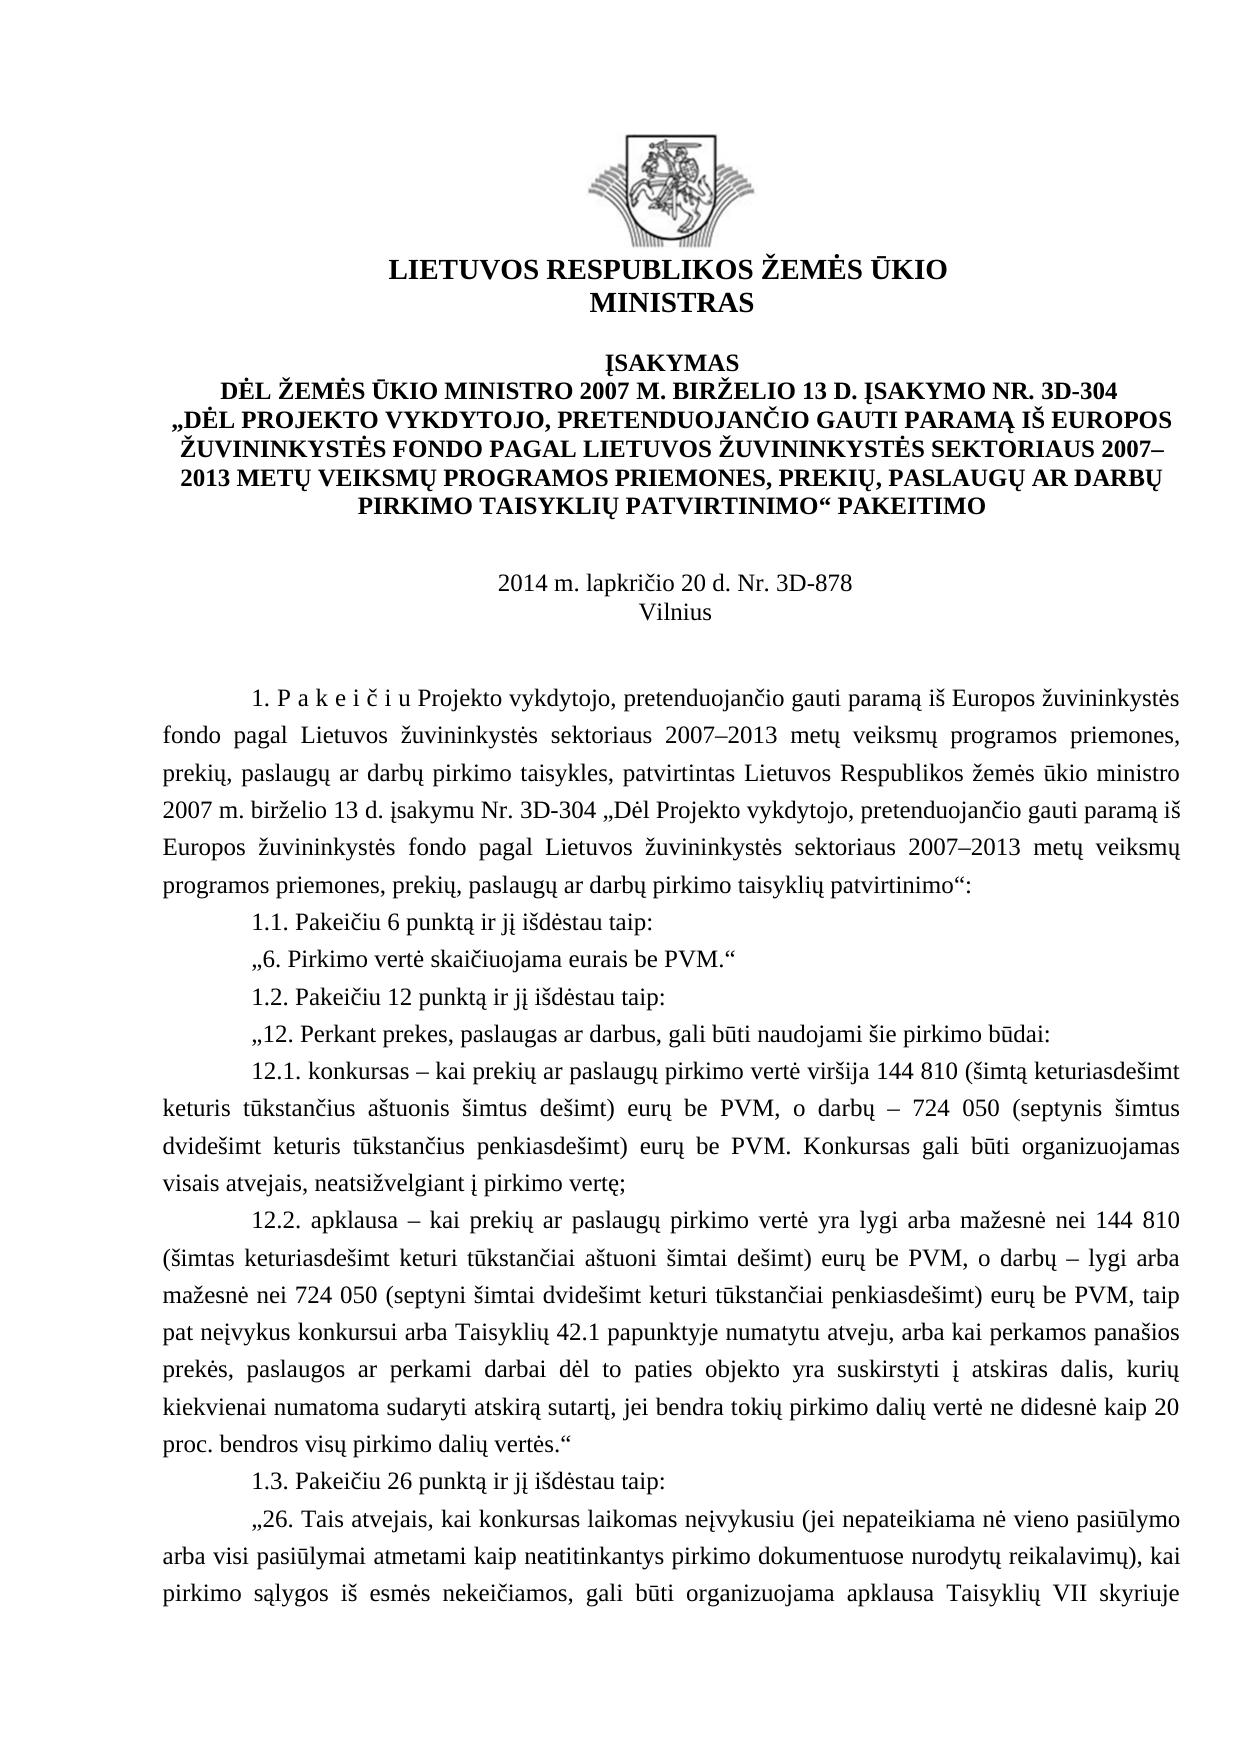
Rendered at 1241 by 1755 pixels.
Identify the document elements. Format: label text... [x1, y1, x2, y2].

text „12. Perkant prekes, paslaugas ar darbus, gali būti naudojami šie pirkimo būdai: [162, 1019, 1181, 1048]
text 12.1. konkursas – kai prekių ar paslaugų pirkimo vertė viršija 144 810 (šimtą keturiasdešimt keturis tūkstančius aštuonis šimtus dešimt) eurų be PVM, o darbų – 724 050 (septynis šimtus dvidešimt keturis tūkstančius penkiasdešimt) eurų be PVM. Konkursas gali būti organizuojamas visais atvejais, neatsižvelgiant į pirkimo vertę; [162, 1056, 1181, 1197]
text 1.1. Pakeičiu 6 punktą ir jį išdėstau taip: [162, 907, 1181, 936]
text MINISTRAS [162, 285, 1181, 319]
text 1.3. Pakeičiu 26 punktą ir jį išdėstau taip: [162, 1466, 1181, 1495]
text DĖL ŽEMĖS ŪKIO MINISTRO 2007 M. BIRŽELIO 13 D. ĮSAKYMO NR. 3D-304 „DĖL PROJEKTO VYKDYTOJO, PRETENDUOJANČIO GAUTI PARAMĄ IŠ EUROPOS ŽUVININKYSTĖS FONDO PAGAL LIETUVOS ŽUVININKYSTĖS SEKTORIAUS 2007–2013 METŲ VEIKSMŲ PROGRAMOS PRIEMONES, PREKIŲ, PASLAUGŲ AR DARBŲ PIRKIMO TAISYKLIŲ PATVIRTINIMO“ PAKEITIMO [162, 376, 1181, 520]
text „6. Pirkimo vertė skaičiuojama eurais be PVM.“ [162, 944, 1181, 973]
text „26. Tais atvejais, kai konkursas laikomas neįvykusiu (jei nepateikiama nė vieno pasiūlymo arba visi pasiūlymai atmetami kaip neatitinkantys pirkimo dokumentuose nurodytų reikalavimų), kai pirkimo sąlygos iš esmės nekeičiamos, gali būti organizuojama apklausa Taisyklių VII skyriuje [162, 1504, 1181, 1607]
text 2014 m. lapkričio 20 d. Nr. 3D-878 [162, 568, 1181, 597]
text Vilnius [162, 597, 1181, 626]
text LIETUVOS RESPUBLIKOS ŽEMĖS ŪKIO [162, 252, 1181, 285]
text ĮSAKYMAS [162, 348, 1181, 376]
text 1. P a k e i č i u Projekto vykdytojo, pretenduojančio gauti paramą iš Europos žuvininkystės fondo pagal Lietuvos žuvininkystės sektoriaus 2007–2013 metų veiksmų programos priemones, prekių, paslaugų ar darbų pirkimo taisykles, patvirtintas Lietuvos Respublikos žemės ūkio ministro 2007 m. birželio 13 d. įsakymu Nr. 3D-304 „Dėl Projekto vykdytojo, pretenduojančio gauti paramą iš Europos žuvininkystės fondo pagal Lietuvos žuvininkystės sektoriaus 2007–2013 metų veiksmų programos priemones, prekių, paslaugų ar darbų pirkimo taisyklių patvirtinimo“: [162, 683, 1181, 898]
text 12.2. apklausa – kai prekių ar paslaugų pirkimo vertė yra lygi arba mažesnė nei 144 810 (šimtas keturiasdešimt keturi tūkstančiai aštuoni šimtai dešimt) eurų be PVM, o darbų – lygi arba mažesnė nei 724 050 (septyni šimtai dvidešimt keturi tūkstančiai penkiasdešimt) eurų be PVM, taip pat neįvykus konkursui arba Taisyklių 42.1 papunktyje numatytu atveju, arba kai perkamos panašios prekės, paslaugos ar perkami darbai dėl to paties objekto yra suskirstyti į atskiras dalis, kurių kiekvienai numatoma sudaryti atskirą sutartį, jei bendra tokių pirkimo dalių vertė ne didesnė kaip 20 proc. bendros visų pirkimo dalių vertės.“ [162, 1205, 1181, 1458]
text 1.2. Pakeičiu 12 punktą ir jį išdėstau taip: [162, 982, 1181, 1010]
